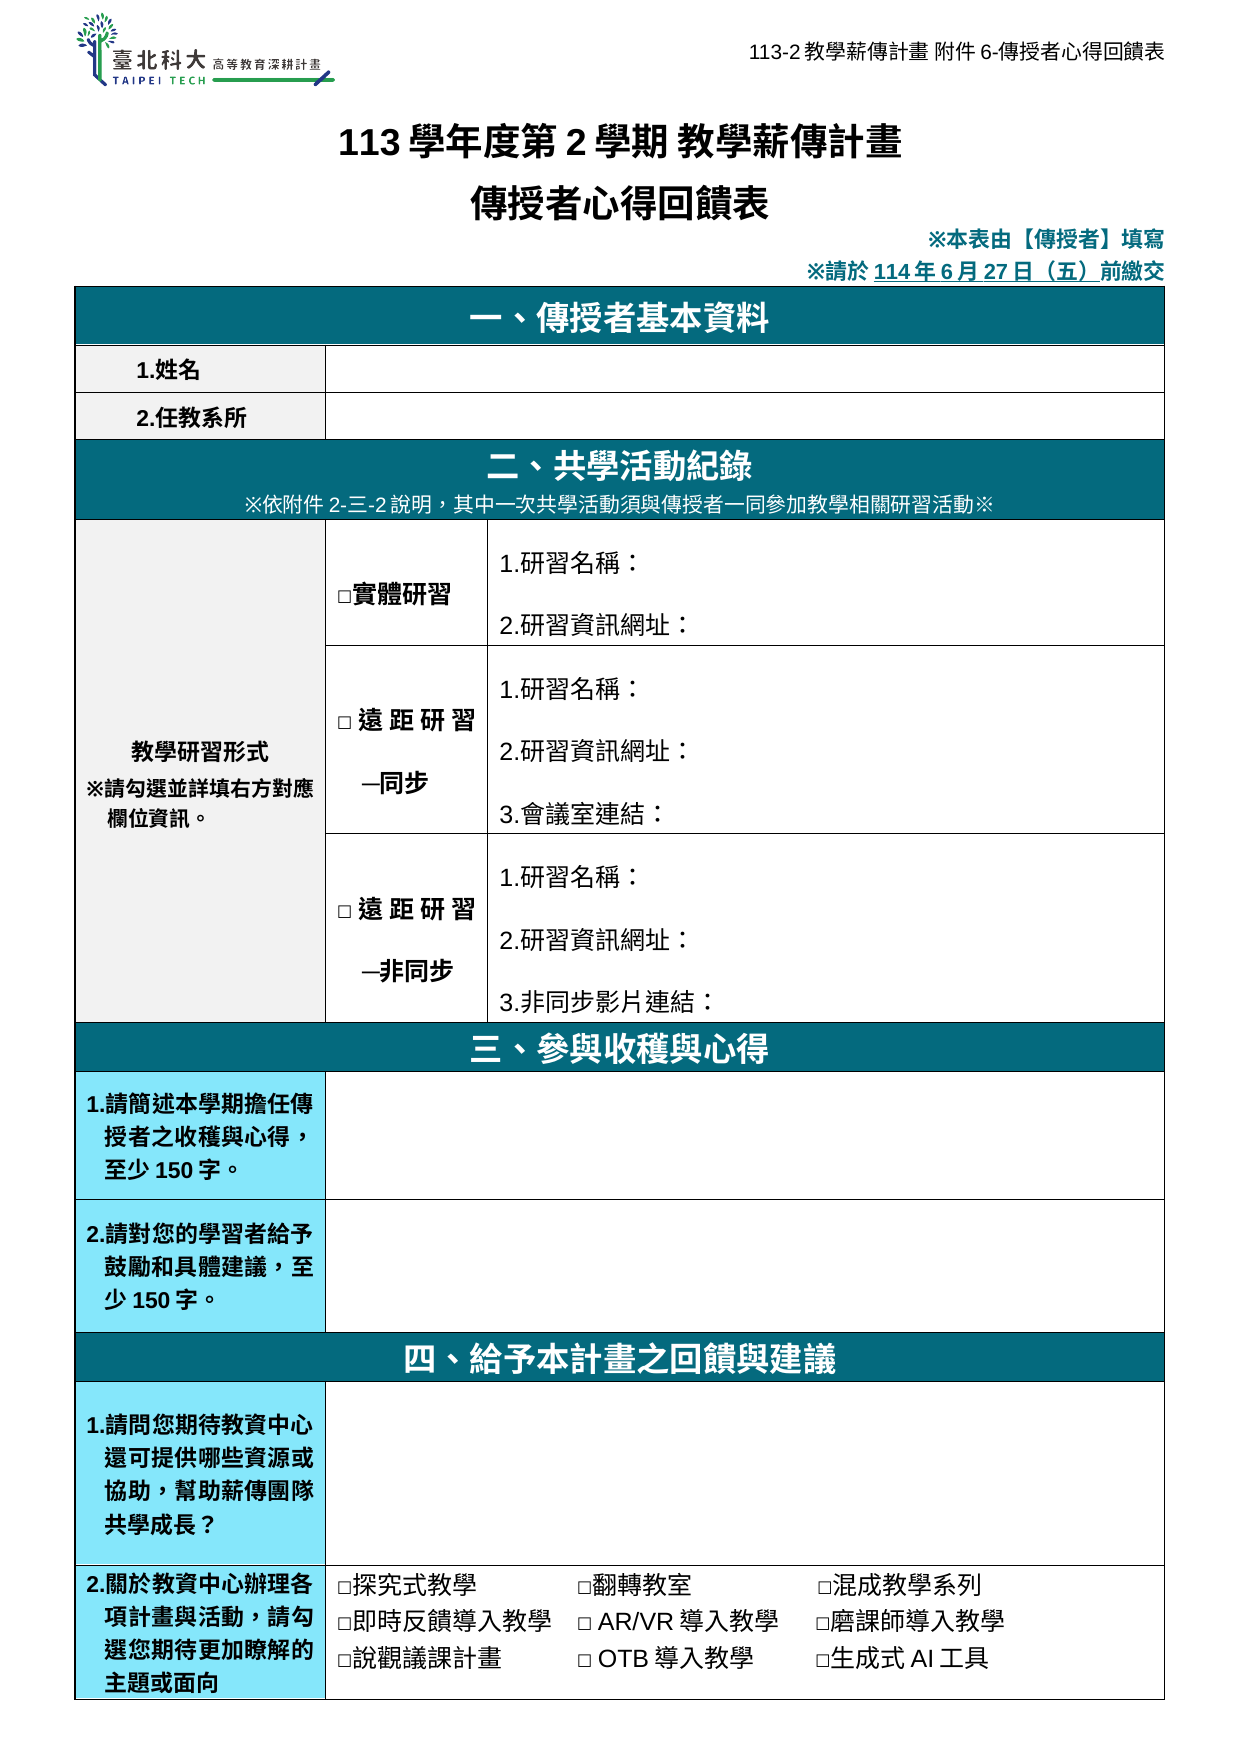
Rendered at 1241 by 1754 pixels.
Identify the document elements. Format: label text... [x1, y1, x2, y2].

table_cell 教學研習形式 ※請勾選並詳填右方對應欄位資訊。 [76, 520, 325, 1022]
table_header 一、傳授者基本資料 [76, 287, 1164, 344]
text ※請於114年6月27日（五）前繳交 [75, 254, 1165, 286]
table_cell 2.關於教資中心辦理各項計畫與活動，請勾選您期待更加瞭解的主題或面向 [76, 1566, 325, 1698]
text 113學年度第2學期 教學薪傳計畫 [75, 97, 1165, 160]
table_cell 2.請對您的學習者給予鼓勵和具體建議，至少150字。 [76, 1200, 325, 1332]
table_cell 1.姓名 [76, 346, 325, 392]
table_cell [326, 1382, 1164, 1564]
table_cell ☐遠距研習 ─同步 [326, 646, 487, 833]
table_cell ☐遠距研習 ─非同步 [326, 834, 487, 1022]
text 傳授者心得回饋表 [75, 160, 1165, 222]
table_cell 1.研習名稱： 2.研習資訊網址： [488, 520, 1164, 645]
table_cell 三、參與收穫與心得 [76, 1023, 1164, 1071]
table_cell 1.請簡述本學期擔任傳授者之收穫與心得，至少150字。 [76, 1072, 325, 1199]
table_cell 二、共學活動紀錄 ※依附件2-三-2說明，其中一次共學活動須與傳授者一同參加教學相關研習活動※ [76, 440, 1164, 519]
text ※本表由【傳授者】填寫 [75, 222, 1165, 254]
table_cell [326, 1200, 1164, 1332]
table_cell [326, 393, 1164, 439]
table_cell 2.任教系所 [76, 393, 325, 439]
table_cell 四、給予本計畫之回饋與建議 [76, 1333, 1164, 1381]
table_cell ☐實體研習 [326, 520, 487, 645]
table_cell [326, 1072, 1164, 1199]
table_cell ☐探究式教學 ☐翻轉教室 ☐混成教學系列 ☐即時反饋導入教學 ☐ AR/VR導入教學 ☐磨課師導入教學 ☐說觀議課計畫 ☐ OTB導入教學 ☐生成式AI工具 [326, 1566, 1164, 1698]
table_cell 1.研習名稱： 2.研習資訊網址： 3.會議室連結： [488, 646, 1164, 833]
table_cell 1.研習名稱： 2.研習資訊網址： 3.非同步影片連結： [488, 834, 1164, 1022]
table_cell 1.請問您期待教資中心還可提供哪些資源或協助，幫助薪傳團隊共學成長？ [76, 1382, 325, 1564]
table_cell [326, 346, 1164, 392]
